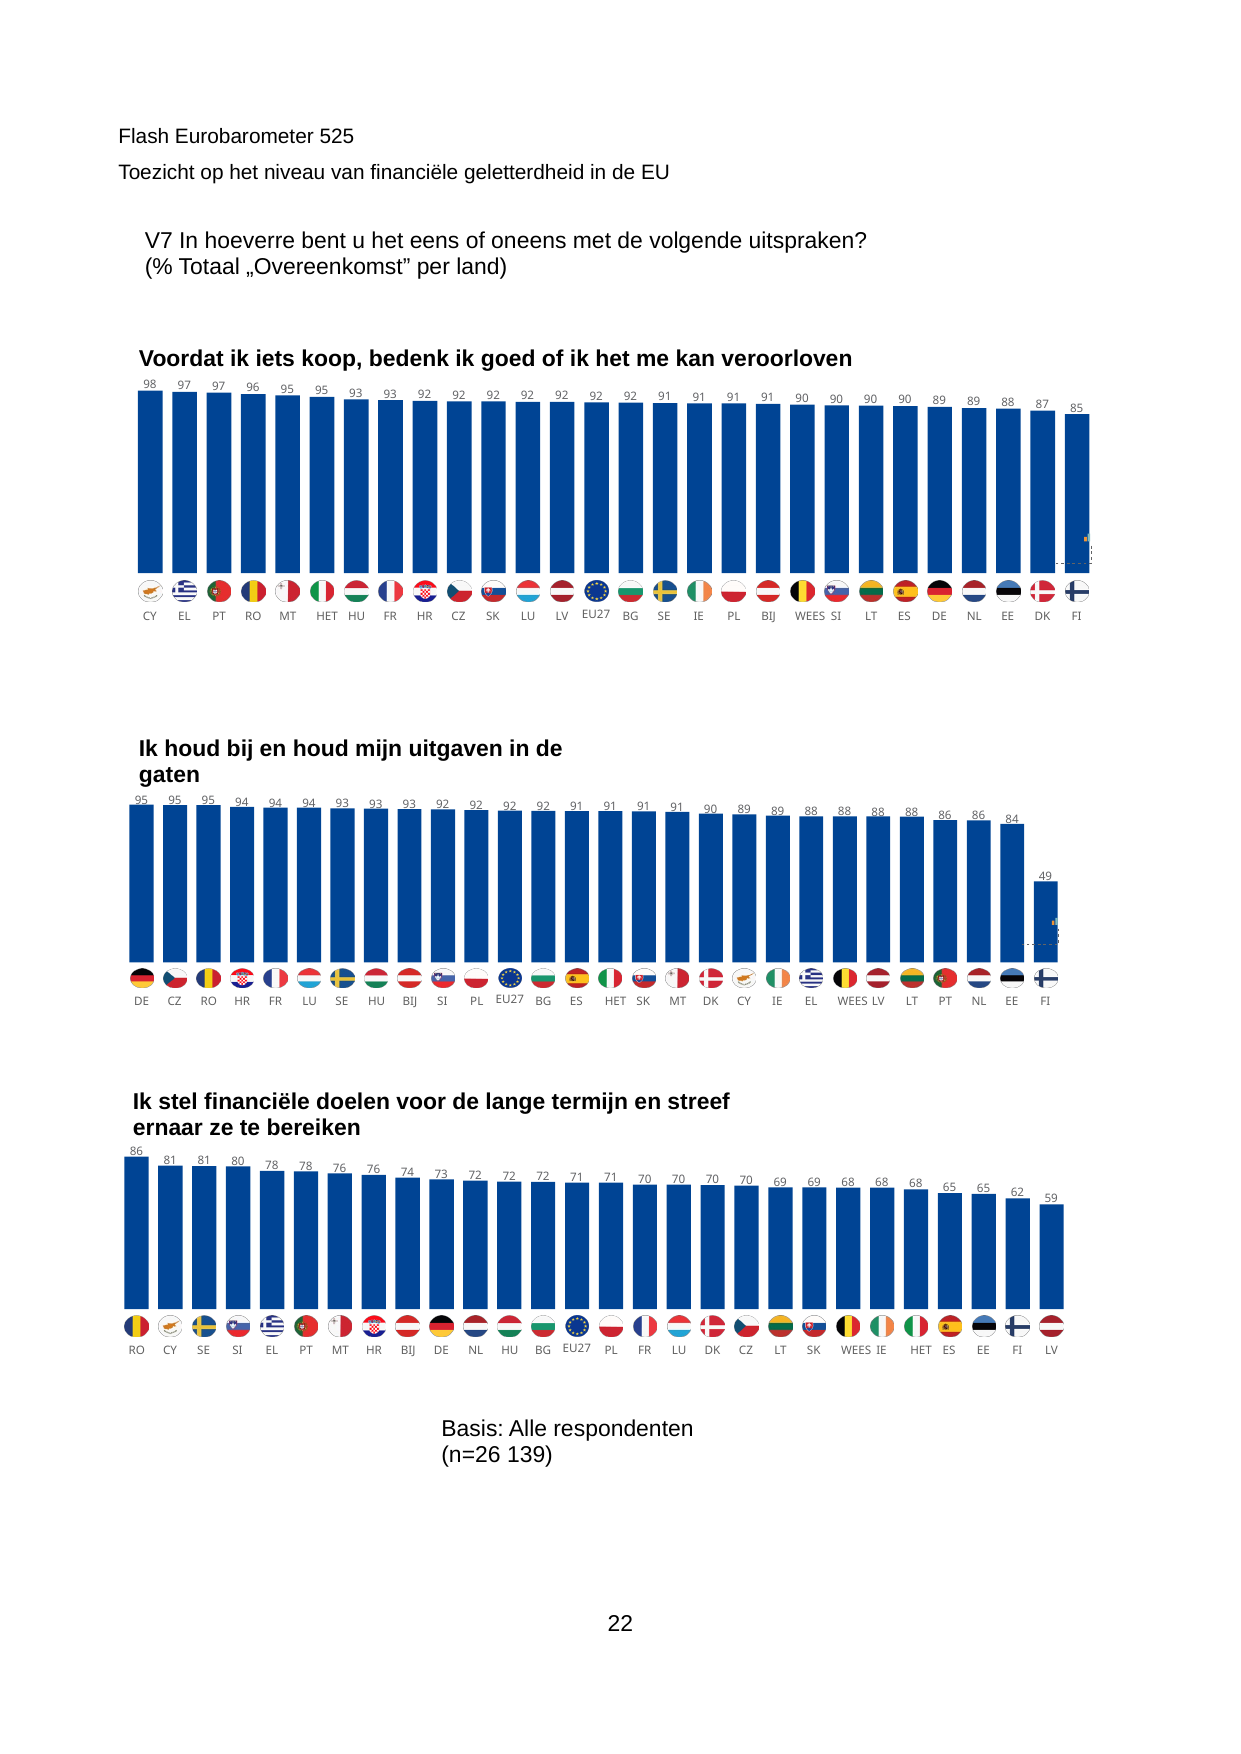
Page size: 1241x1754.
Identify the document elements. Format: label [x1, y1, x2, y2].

picture [397, 968, 422, 988]
picture [531, 1315, 555, 1337]
picture [734, 1315, 759, 1337]
picture [933, 968, 957, 988]
picture [364, 968, 388, 988]
picture [972, 1315, 996, 1337]
picture [859, 580, 883, 602]
picture [632, 968, 656, 988]
picture [429, 1315, 454, 1337]
picture [565, 968, 589, 988]
picture [799, 968, 823, 988]
picture [700, 1315, 725, 1337]
picture [158, 1315, 182, 1337]
picture [328, 1315, 352, 1337]
picture [207, 580, 231, 602]
picture [275, 580, 300, 602]
picture [1005, 1315, 1030, 1337]
picture [431, 968, 455, 988]
picture [665, 968, 689, 988]
picture [124, 1315, 149, 1337]
picture [699, 968, 723, 988]
picture [584, 580, 609, 602]
picture [344, 580, 369, 602]
picture [196, 968, 221, 988]
picture [263, 968, 288, 988]
picture [996, 580, 1021, 602]
picture [687, 580, 712, 602]
picture [599, 1315, 623, 1337]
picture [192, 1315, 216, 1337]
picture [756, 580, 780, 602]
picture [927, 580, 952, 602]
picture [463, 1315, 488, 1337]
picture [330, 968, 355, 988]
picture [498, 968, 522, 988]
picture [598, 968, 622, 988]
picture [893, 580, 918, 602]
picture [766, 968, 790, 988]
picture [447, 580, 472, 602]
picture [516, 580, 540, 602]
picture [866, 968, 890, 988]
picture [1000, 968, 1024, 988]
picture [378, 580, 403, 602]
picture [938, 1315, 962, 1337]
picture [900, 968, 924, 988]
picture [824, 580, 849, 602]
picture [531, 968, 555, 988]
picture [870, 1315, 894, 1337]
picture [833, 968, 857, 988]
picture [836, 1315, 860, 1337]
picture [633, 1315, 657, 1337]
picture [1065, 580, 1089, 602]
picture [362, 1315, 386, 1337]
picture [163, 968, 187, 988]
picture [464, 968, 488, 988]
picture [1030, 580, 1055, 602]
picture [667, 1315, 691, 1337]
picture [962, 580, 986, 602]
picture [618, 580, 643, 602]
picture [497, 1315, 522, 1337]
picture [732, 968, 756, 988]
picture [413, 580, 437, 602]
picture [721, 580, 746, 602]
picture [550, 580, 574, 602]
picture [768, 1315, 793, 1337]
picture [790, 580, 815, 602]
picture [565, 1315, 589, 1337]
picture [172, 580, 197, 602]
picture [226, 1315, 250, 1337]
picture [138, 580, 163, 602]
picture [297, 968, 321, 988]
picture [260, 1315, 284, 1337]
picture [653, 580, 677, 602]
picture [481, 580, 506, 602]
picture [310, 580, 334, 602]
picture [294, 1315, 318, 1337]
picture [802, 1315, 826, 1337]
picture [1039, 1315, 1064, 1337]
picture [395, 1315, 420, 1337]
picture [967, 968, 991, 988]
picture [904, 1315, 928, 1337]
picture [230, 968, 254, 988]
picture [1034, 968, 1058, 988]
picture [130, 968, 154, 988]
picture [241, 580, 266, 602]
